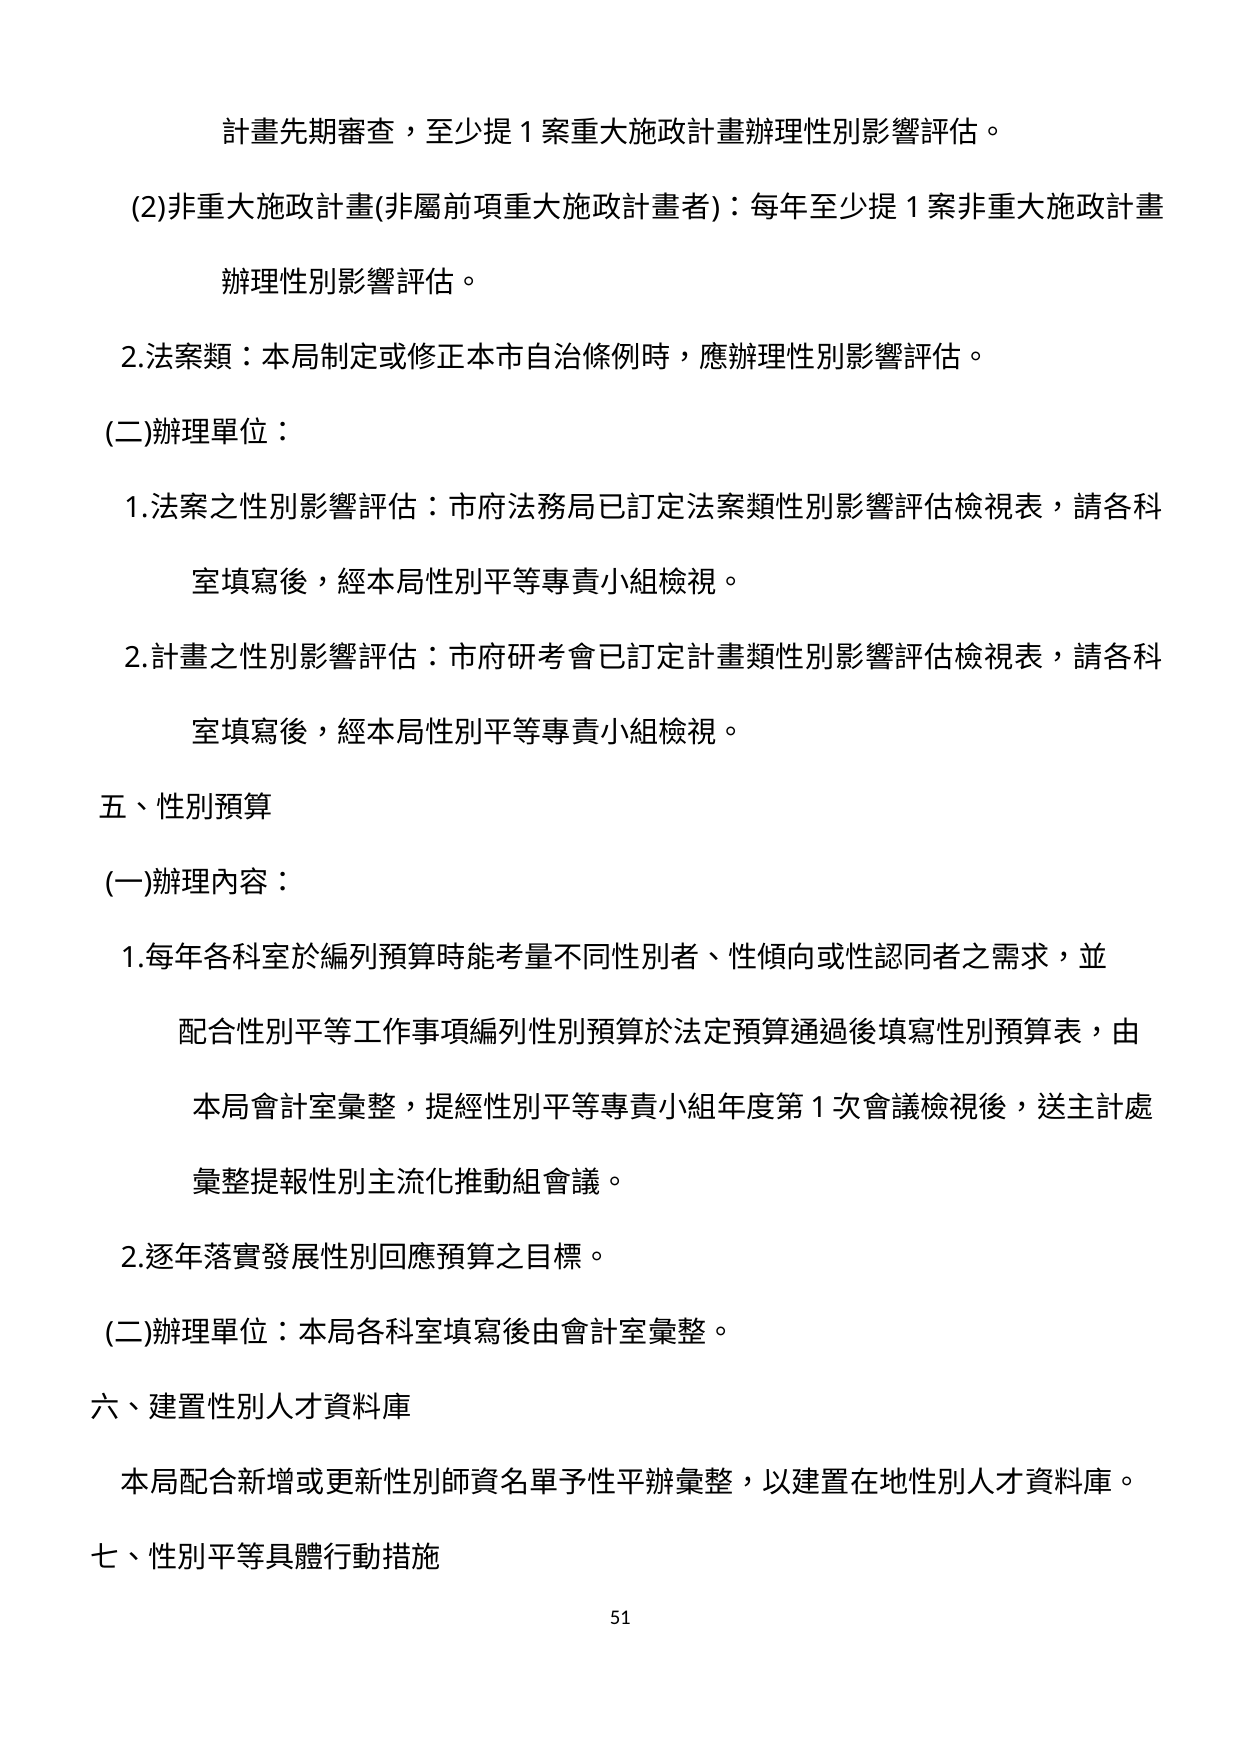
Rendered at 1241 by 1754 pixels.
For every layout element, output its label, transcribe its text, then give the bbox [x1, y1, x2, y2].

text 計畫先期審查，至少提1案重大施政計畫辦理性別影響評估。 [75, 92, 1165, 167]
text 1.法案之性別影響評估：市府法務局已訂定法案類性別影響評估檢視表，請各科室填寫後，經本局性別平等專責小組檢視。 [75, 467, 1165, 617]
text (一)辦理內容： [75, 842, 1165, 917]
text 2.法案類：本局制定或修正本市自治條例時，應辦理性別影響評估。 [75, 317, 1165, 392]
text 1.每年各科室於編列預算時能考量不同性別者、性傾向或性認同者之需求，並 [75, 917, 1165, 992]
text (二)辦理單位： [75, 392, 1165, 467]
text 六、建置性別人才資料庫 [75, 1367, 1165, 1442]
text (二)辦理單位：本局各科室填寫後由會計室彙整。 [75, 1292, 1165, 1367]
text 七、性別平等具體行動措施 [75, 1517, 1165, 1592]
text 本局配合新增或更新性別師資名單予性平辦彙整，以建置在地性別人才資料庫。 [75, 1442, 1165, 1517]
text 2.逐年落實發展性別回應預算之目標。 [75, 1217, 1165, 1292]
text 配合性別平等工作事項編列性別預算於法定預算通過後填寫性別預算表，由本局會計室彙整，提經性別平等專責小組年度第1次會議檢視後，送主計處彙整提報性別主流化推動組會議。 [163, 992, 1165, 1217]
text 五、性別預算 [75, 767, 1165, 842]
text (2)非重大施政計畫(非屬前項重大施政計畫者)：每年至少提1案非重大施政計畫辦理性別影響評估。 [75, 167, 1165, 317]
text 2.計畫之性別影響評估：市府研考會已訂定計畫類性別影響評估檢視表，請各科室填寫後，經本局性別平等專責小組檢視。 [75, 617, 1165, 767]
